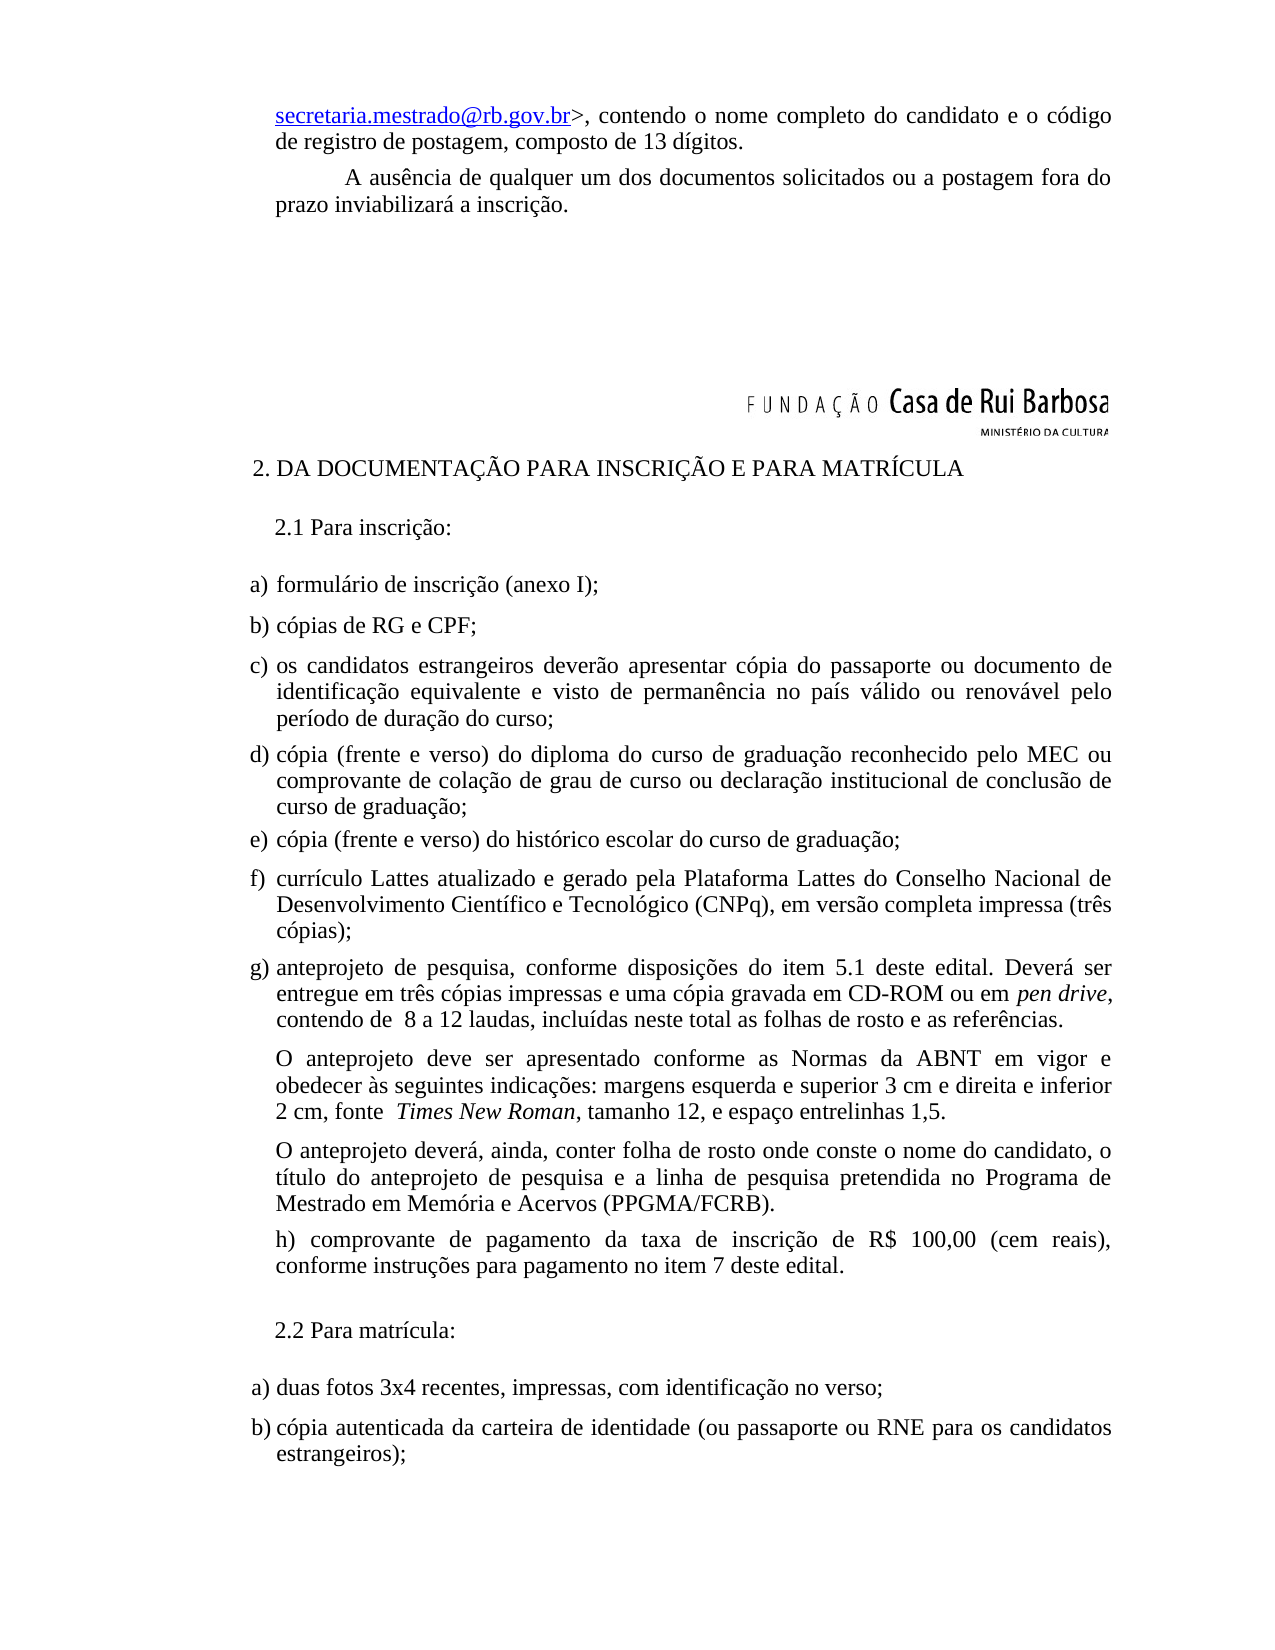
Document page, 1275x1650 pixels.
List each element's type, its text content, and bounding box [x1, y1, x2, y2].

text A ausência de qualquer um dos documentos solicitados ou a postagem fora do prazo inviabilizará a inscrição. [275, 165, 1113, 217]
list os candidatos estrangeiros deverão apresentar cópia do passaporte ou documento de identificação equivalente e visto de permanência no país válido ou renovável pelo período de duração do curso; [249, 653, 1113, 731]
text O anteprojeto deve ser apresentado conforme as Normas da ABNT em vigor e obedecer às seguintes indicações: margens esquerda e superior 3 cm e direita e inferior 2 cm, fonte Times New Roman, tamanho 12, e espaço entrelinhas 1,5. [275, 1046, 1113, 1124]
text 2.1 Para inscrição: [274, 513, 1113, 541]
list cópia (frente e verso) do diploma do curso de graduação reconhecido pelo MEC ou comprovante de colação de grau de curso ou declaração institucional de conclusão de curso de graduação; [249, 741, 1113, 820]
list currículo Lattes atualizado e gerado pela Plataforma Lattes do Conselho Nacional de Desenvolvimento Científico e Tecnológico (CNPq), em versão completa impressa (três cópias); [249, 866, 1113, 943]
text secretaria.mestrado@rb.gov.br>, contendo o nome completo do candidato e o código de registro de postagem, composto de 13 dígitos. [275, 103, 1113, 155]
text O anteprojeto deverá, ainda, conter folha de rosto onde conste o nome do candidato, o título do anteprojeto de pesquisa e a linha de pesquisa pretendida no Programa de Mestrado em Memória e Acervos (PPGMA/FCRB). [275, 1138, 1113, 1216]
text 2.2 Para matrícula: [274, 1316, 1113, 1343]
list anteprojeto de pesquisa, conforme disposições do item 5.1 deste edital. Deverá ser entregue em três cópias impressas e uma cópia gravada em CD-ROM ou em pen drive, contendo de 8 a 12 laudas, incluídas neste total as folhas de rosto e as referências. [249, 954, 1113, 1033]
list cópia autenticada da carteira de identidade (ou passaporte ou RNE para os candidatos estrangeiros); [251, 1414, 1113, 1467]
list cópias de RG e CPF; [249, 613, 1113, 639]
list DA DOCUMENTAÇÃO PARA INSCRIÇÃO E PARA MATRÍCULA [252, 454, 1113, 482]
text h) comprovante de pagamento da taxa de inscrição de R$ 100,00 (cem reais), conforme instruções para pagamento no item 7 deste edital. [275, 1226, 1113, 1279]
list formulário de inscrição (anexo I); [249, 572, 1113, 598]
list duas fotos 3x4 recentes, impressas, com identificação no verso; [251, 1375, 1113, 1401]
list cópia (frente e verso) do histórico escolar do curso de graduação; [249, 826, 1113, 852]
